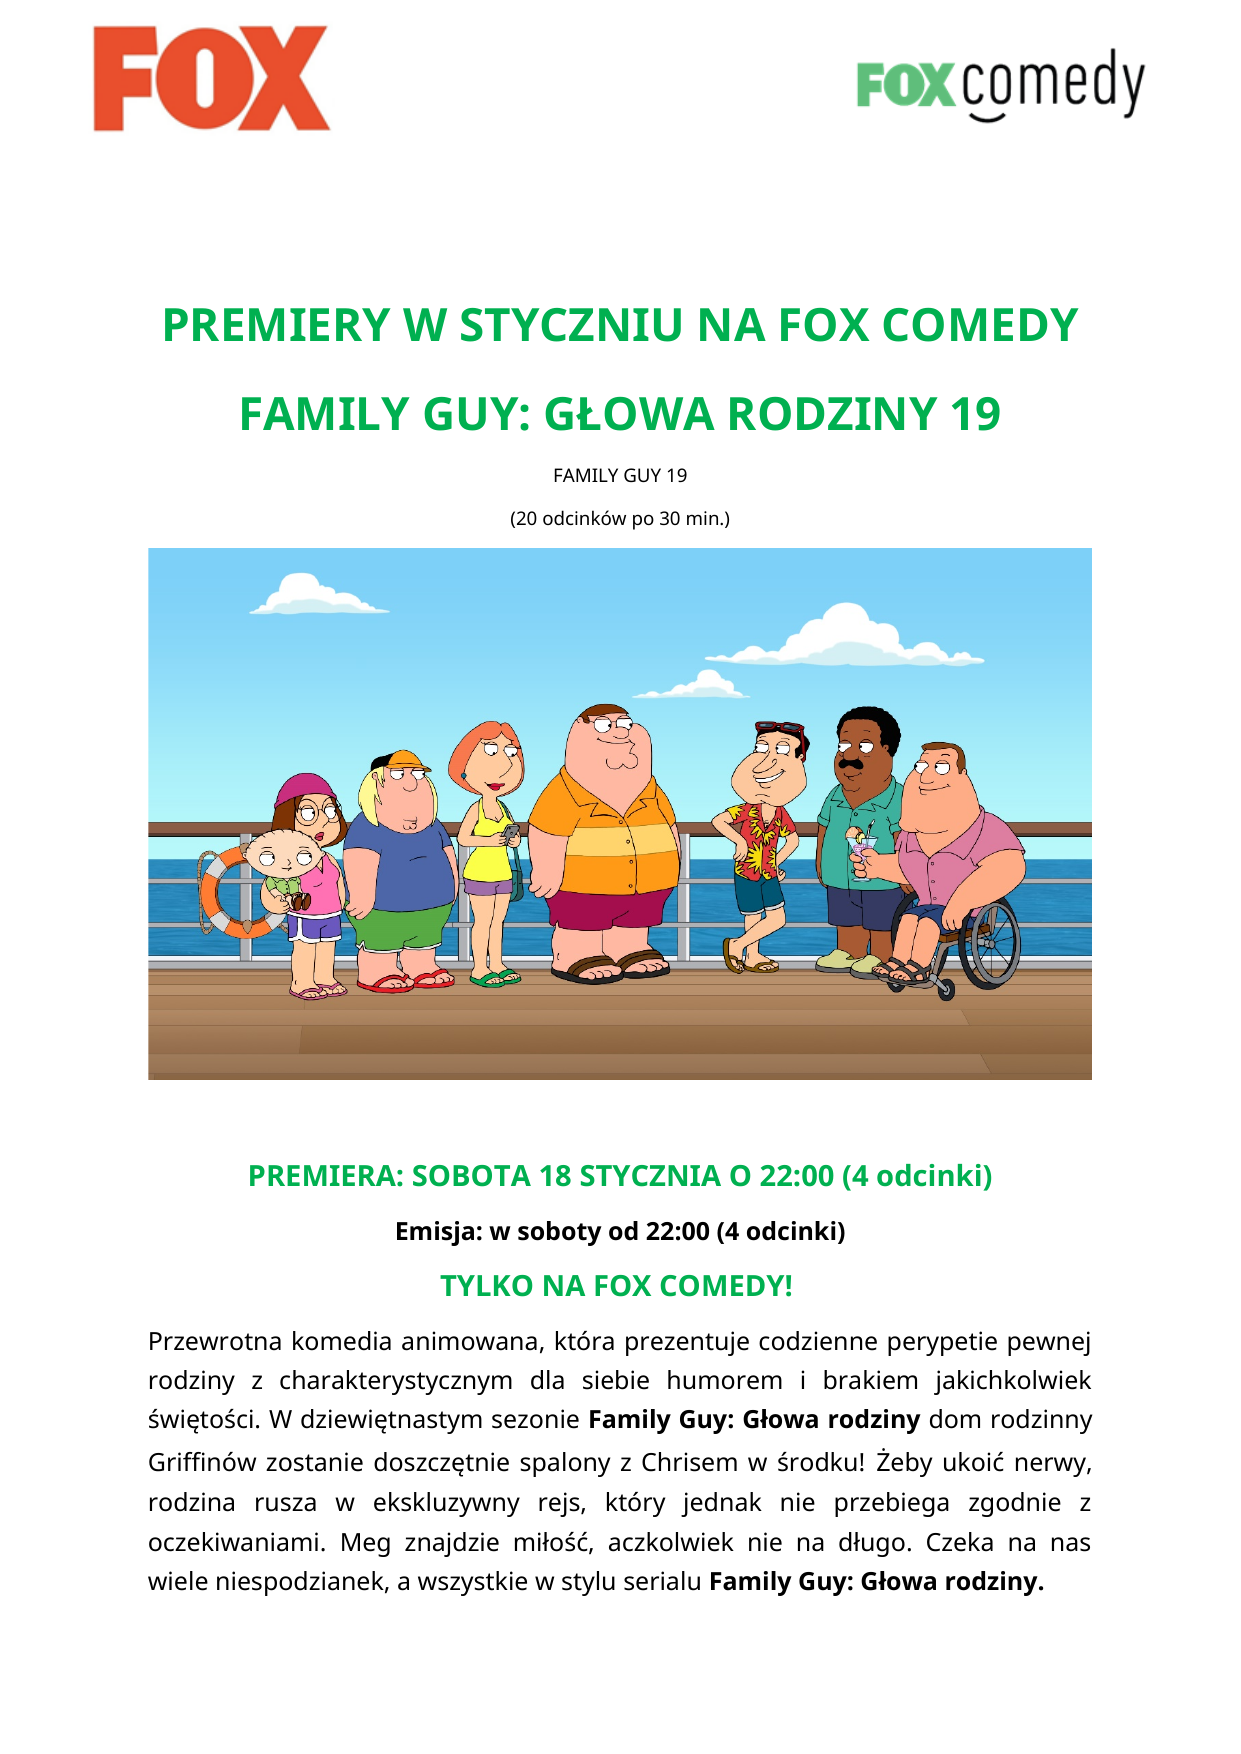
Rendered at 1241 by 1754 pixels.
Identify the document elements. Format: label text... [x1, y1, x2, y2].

text PREMIERA: SOBOTA 18 STYCZNIA O 22:00 (4 odcinki) [148, 1156, 1093, 1195]
text PREMIERY W STYCZNIU NA FOX COMEDY [148, 293, 1093, 355]
text Emisja: w soboty od 22:00 (4 odcinki) [148, 1213, 1093, 1247]
text FAMILY GUY: GŁOWA RODZINY 19 [148, 381, 1093, 443]
text FAMILY GUY 19 [148, 462, 1093, 488]
text Przewrotna komedia animowana, która prezentuje codzienne perypetie pewnej rodziny z charakterystycznym dla siebie humorem i brakiem jakichkolwiek świętości. W dziewiętnastym sezonie Family Guy: Głowa rodziny dom rodzinny Griffinów zostanie doszczętnie spalony z Chrisem w środku! Żeby ukoić nerwy, rodzina rusza w ekskluzywny rejs, który jednak nie przebiega zgodnie z oczekiwaniami. Meg znajdzie miłość, aczkolwiek nie na długo. Czeka na nas wiele niespodzianek, a wszystkie w stylu serialu Family Guy: Głowa rodziny. [148, 1323, 1093, 1597]
text (20 odcinków po 30 min.) [148, 506, 1093, 531]
text TYLKO NA FOX COMEDY! [148, 1266, 1093, 1305]
